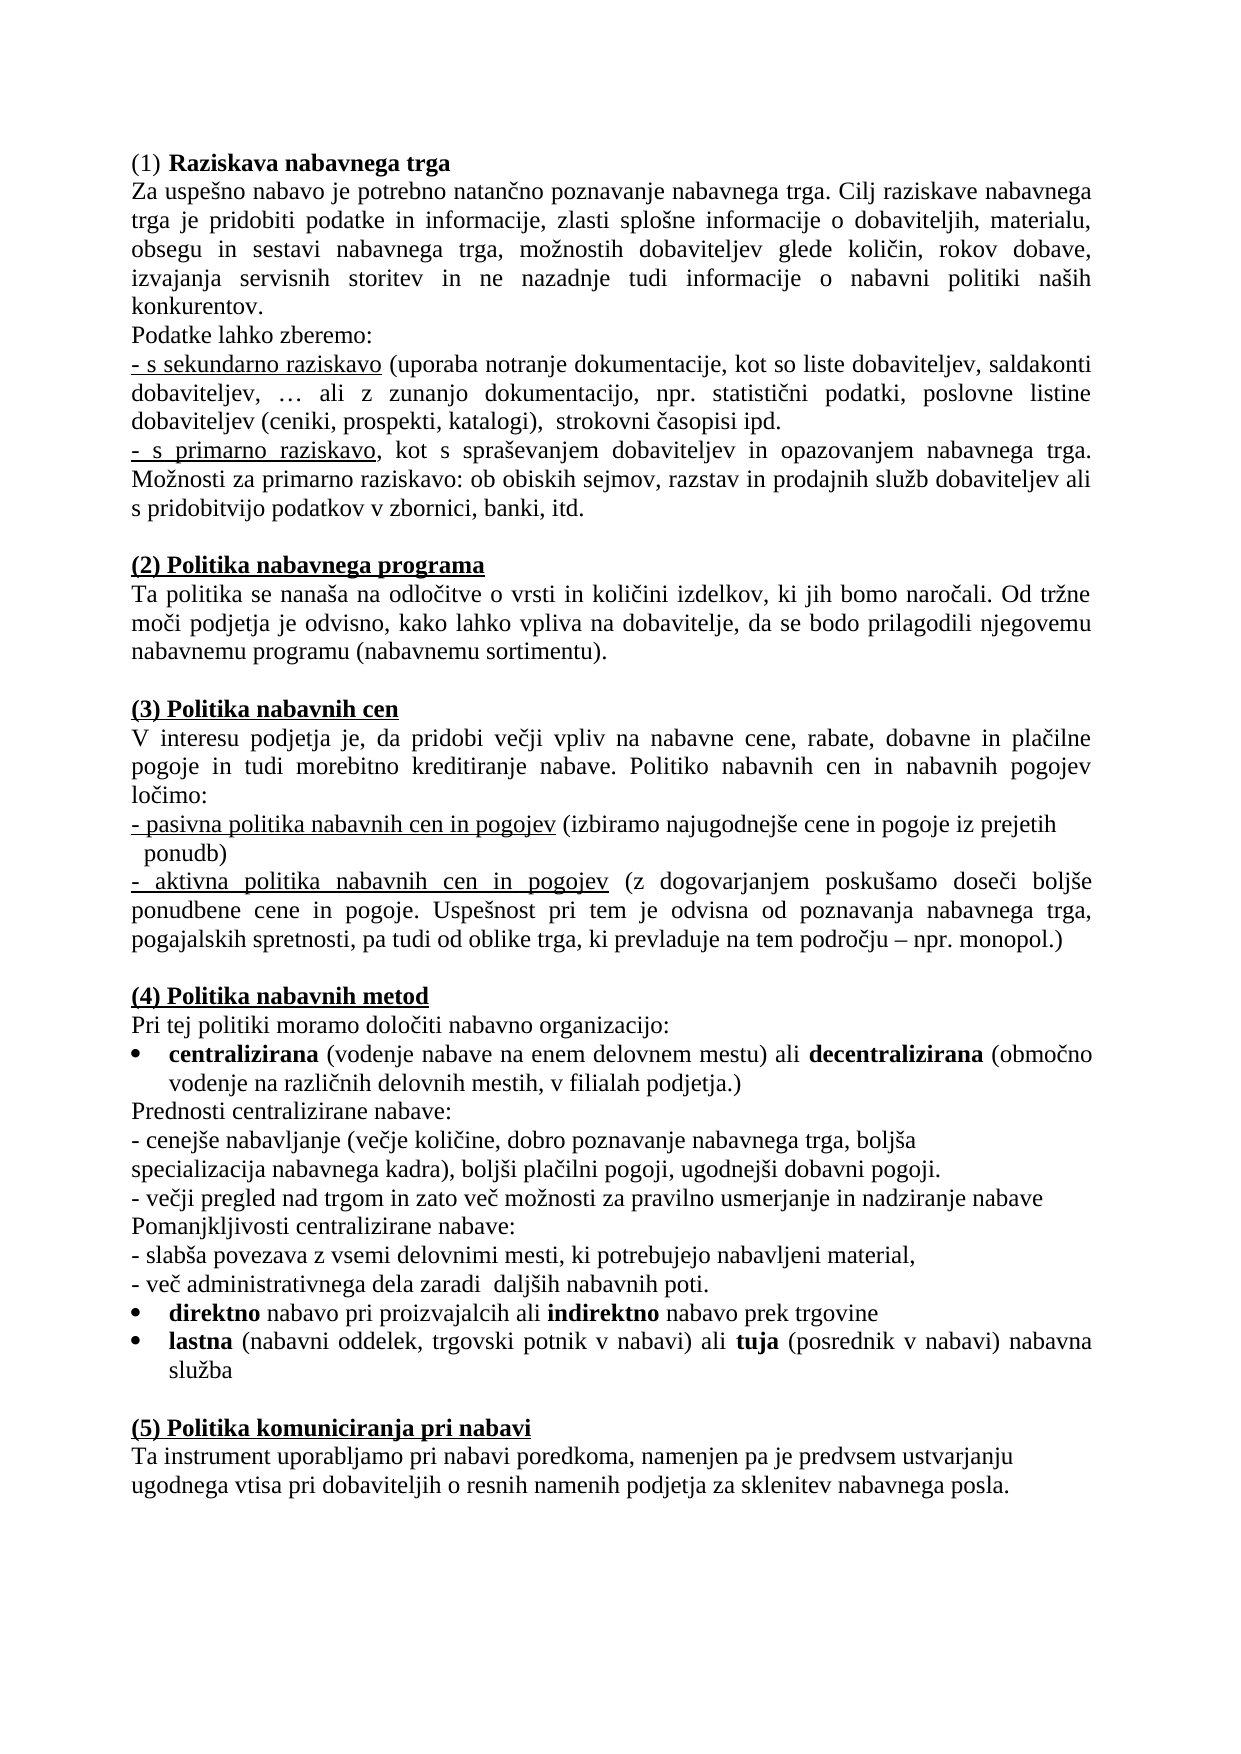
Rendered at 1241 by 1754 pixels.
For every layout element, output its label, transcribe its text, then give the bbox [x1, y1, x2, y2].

list direktno nabavo pri proizvajalcih ali indirektno nabavo prek trgovine [131, 1298, 1093, 1326]
list Raziskava nabavnega trga [131, 148, 1093, 176]
text V interesu podjetja je, da pridobi večji vpliv na nabavne cene, rabate, dobavne in plačilne pogoje in tudi morebitno kreditiranje nabave. Politiko nabavnih cen in nabavnih pogojev ločimo: [131, 723, 1093, 809]
text Prednosti centralizirane nabave: [131, 1096, 1093, 1125]
text - pasivna politika nabavnih cen in pogojev (izbiramo najugodnejše cene in pogoje iz prejetih [131, 809, 1093, 838]
text - slabša povezava z vsemi delovnimi mesti, ki potrebujejo nabavljeni material, [131, 1240, 1093, 1269]
text ponudb) [131, 838, 1093, 866]
text - s primarno raziskavo, kot s spraševanjem dobaviteljev in opazovanjem nabavnega trga. Možnosti za primarno raziskavo: ob obiskih sejmov, razstav in prodajnih služb dobaviteljev ali s pridobitvijo podatkov v zbornici, banki, itd. [131, 435, 1093, 521]
text - večji pregled nad trgom in zato več možnosti za pravilno usmerjanje in nadziranje nabave [131, 1183, 1093, 1211]
list lastna (nabavni oddelek, trgovski potnik v nabavi) ali tuja (posrednik v nabavi) nabavna služba [131, 1326, 1093, 1384]
text - s sekundarno raziskavo (uporaba notranje dokumentacije, kot so liste dobaviteljev, saldakonti dobaviteljev, … ali z zunanjo dokumentacijo, npr. statistični podatki, poslovne listine dobaviteljev (ceniki, prospekti, katalogi), strokovni časopisi ipd. [131, 349, 1093, 435]
text Pomanjkljivosti centralizirane nabave: [131, 1211, 1093, 1240]
text (2) Politika nabavnega programa [131, 550, 1093, 579]
text (4) Politika nabavnih metod [131, 981, 1093, 1010]
text Ta politika se nanaša na odločitve o vrsti in količini izdelkov, ki jih bomo naročali. Od tržne moči podjetja je odvisno, kako lahko vpliva na dobavitelje, da se bodo prilagodili njegovemu nabavnemu programu (nabavnemu sortimentu). [131, 579, 1093, 665]
text Ta instrument uporabljamo pri nabavi poredkoma, namenjen pa je predvsem ustvarjanju ugodnega vtisa pri dobaviteljih o resnih namenih podjetja za sklenitev nabavnega posla. [131, 1441, 1093, 1499]
text Podatke lahko zberemo: [131, 320, 1093, 349]
text (3) Politika nabavnih cen [131, 694, 1093, 723]
text - več administrativnega dela zaradi daljših nabavnih poti. [131, 1269, 1093, 1298]
text - aktivna politika nabavnih cen in pogojev (z dogovarjanjem poskušamo doseči boljše ponudbene cene in pogoje. Uspešnost pri tem je odvisna od poznavanja nabavnega trga, pogajalskih spretnosti, pa tudi od oblike trga, ki prevladuje na tem področju – npr. monopol.) [131, 866, 1093, 953]
text Pri tej politiki moramo določiti nabavno organizacijo: [131, 1010, 1093, 1039]
text Za uspešno nabavo je potrebno natančno poznavanje nabavnega trga. Cilj raziskave nabavnega trga je pridobiti podatke in informacije, zlasti splošne informacije o dobaviteljih, materialu, obsegu in sestavi nabavnega trga, možnostih dobaviteljev glede količin, rokov dobave, izvajanja servisnih storitev in ne nazadnje tudi informacije o nabavni politiki naših konkurentov. [131, 176, 1093, 320]
list centralizirana (vodenje nabave na enem delovnem mestu) ali decentralizirana (območno vodenje na različnih delovnih mestih, v filialah podjetja.) [131, 1039, 1093, 1096]
text specializacija nabavnega kadra), boljši plačilni pogoji, ugodnejši dobavni pogoji. [131, 1154, 1093, 1183]
text - cenejše nabavljanje (večje količine, dobro poznavanje nabavnega trga, boljša [131, 1125, 1093, 1154]
text (5) Politika komuniciranja pri nabavi [131, 1413, 1093, 1441]
